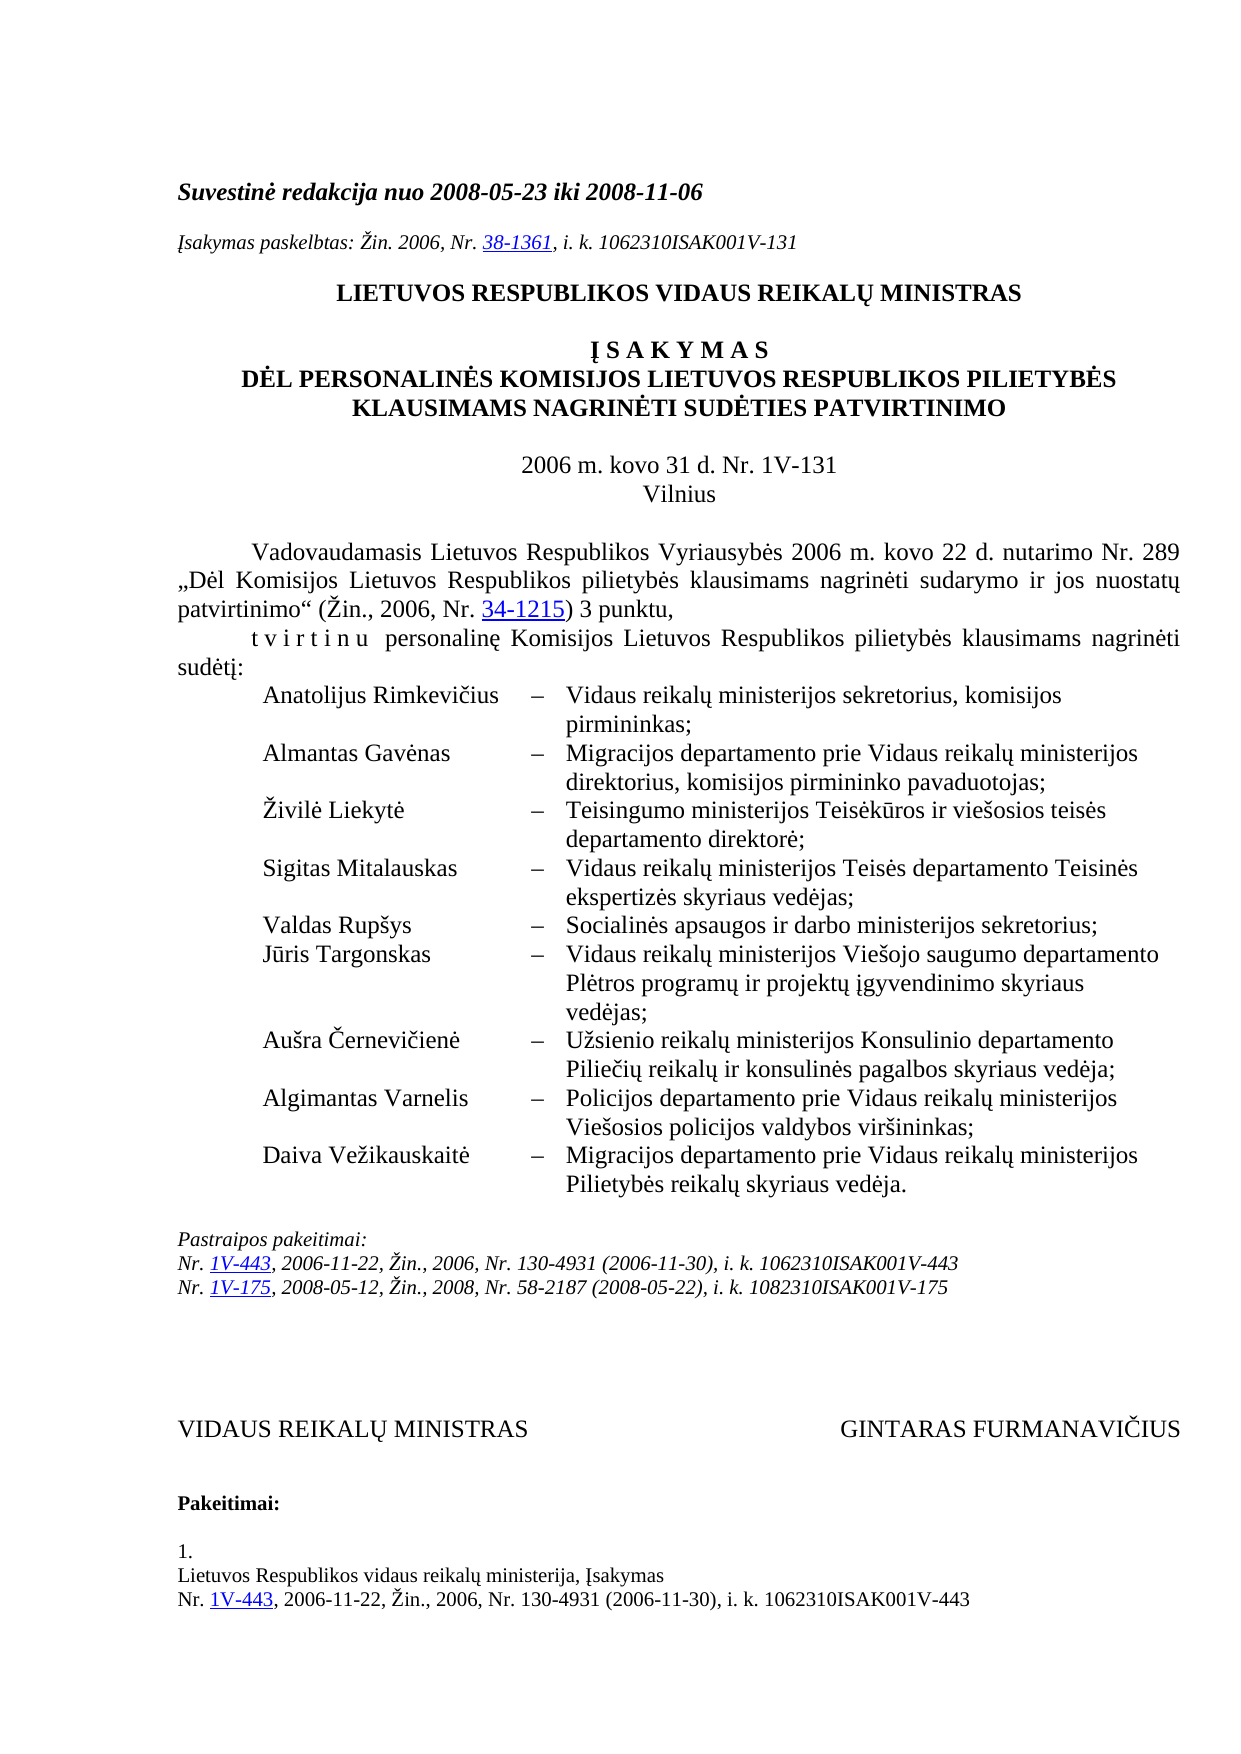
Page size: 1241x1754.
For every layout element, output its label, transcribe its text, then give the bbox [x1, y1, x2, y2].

table_cell Jūris Targonskas [177, 939, 519, 1026]
table_cell – [520, 1083, 554, 1141]
table_cell Sigitas Mitalauskas [177, 853, 519, 911]
text Pakeitimai: [177, 1491, 1181, 1515]
text Lietuvos Respublikos vidaus reikalų ministerija, Įsakymas [177, 1563, 1181, 1587]
table_cell Živilė Liekytė [177, 796, 519, 853]
text Nr. 1V-443, 2006-11-22, Žin., 2006, Nr. 130-4931 (2006-11-30), i. k. 1062310ISAK001V-443 [177, 1587, 1181, 1611]
text LIETUVOS RESPUBLIKOS VIDAUS REIKALŲ MINISTRAS [177, 278, 1181, 307]
text Nr. 1V-443, 2006-11-22, Žin., 2006, Nr. 130-4931 (2006-11-30), i. k. 1062310ISAK001V-443 [177, 1251, 1181, 1275]
table_cell – [520, 738, 554, 796]
table_cell – [520, 853, 554, 911]
table_cell – [520, 939, 554, 1026]
table_cell Teisingumo ministerijos Teisėkūros ir viešosios teisės departamento direktorė; [554, 796, 1182, 853]
table_cell – [520, 1026, 554, 1083]
table_cell Socialinės apsaugos ir darbo ministerijos sekretorius; [554, 911, 1182, 939]
text tvirtinu personalinę Komisijos Lietuvos Respublikos pilietybės klausimams nagrinėti sudėtį: [177, 623, 1181, 681]
text Pastraipos pakeitimai: [177, 1227, 1181, 1251]
table_cell Vidaus reikalų ministerijos Viešojo saugumo departamento Plėtros programų ir projektų įgyvendinimo skyriaus vedėjas; [554, 939, 1182, 1026]
text Įsakymas paskelbtas: Žin. 2006, Nr. 38-1361, i. k. 1062310ISAK001V-131 [177, 230, 1181, 254]
table_cell Valdas Rupšys [177, 911, 519, 939]
table_cell Užsienio reikalų ministerijos Konsulinio departamento Piliečių reikalų ir konsulinės pagalbos skyriaus vedėja; [554, 1026, 1182, 1083]
text Nr. 1V-175, 2008-05-12, Žin., 2008, Nr. 58-2187 (2008-05-22), i. k. 1082310ISAK001V-175 [177, 1275, 1181, 1299]
table_cell Algimantas Varnelis [177, 1083, 519, 1141]
table_cell – [520, 911, 554, 939]
table_cell – [520, 796, 554, 853]
text Į S A K Y M A S [177, 336, 1181, 364]
text 2006 m. kovo 31 d. Nr. 1V-131 [177, 451, 1181, 479]
table_cell Vidaus reikalų ministerijos Teisės departamento Teisinės ekspertizės skyriaus vedėjas; [554, 853, 1182, 911]
text Vilnius [177, 479, 1181, 508]
table_header Anatolijus Rimkevičius [177, 681, 519, 738]
text Vadovaudamasis Lietuvos Respublikos Vyriausybės 2006 m. kovo 22 d. nutarimo Nr. 289 „Dėl Komisijos Lietuvos Respublikos pilietybės klausimams nagrinėti sudarymo ir jos nuostatų patvirtinimo“ (Žin., 2006, Nr. 34-1215) 3 punktu, [177, 537, 1181, 623]
text 1. [177, 1539, 1181, 1563]
table_cell Aušra Černevičienė [177, 1026, 519, 1083]
table_cell Policijos departamento prie Vidaus reikalų ministerijos Viešosios policijos valdybos viršininkas; [554, 1083, 1182, 1141]
table_cell Migracijos departamento prie Vidaus reikalų ministerijos direktorius, komisijos pirmininko pavaduotojas; [554, 738, 1182, 796]
table_cell – [520, 1141, 554, 1198]
table_header Vidaus reikalų ministerijos sekretorius, komisijos pirmininkas; [554, 681, 1182, 738]
text DĖL PERSONALINĖS KOMISIJOS LIETUVOS RESPUBLIKOS PILIETYBĖS KLAUSIMAMS NAGRINĖTI SUDĖTIES PATVIRTINIMO [177, 364, 1181, 422]
text Suvestinė redakcija nuo 2008-05-23 iki 2008-11-06 [177, 177, 1181, 206]
table_cell Almantas Gavėnas [177, 738, 519, 796]
table_cell Daiva Vežikauskaitė [177, 1141, 519, 1198]
table_cell Migracijos departamento prie Vidaus reikalų ministerijos Pilietybės reikalų skyriaus vedėja. [554, 1141, 1182, 1198]
text VIDAUS REIKALŲ MINISTRAS GINTARAS FURMANAVIČIUS [177, 1414, 1181, 1443]
table_header – [520, 681, 554, 738]
